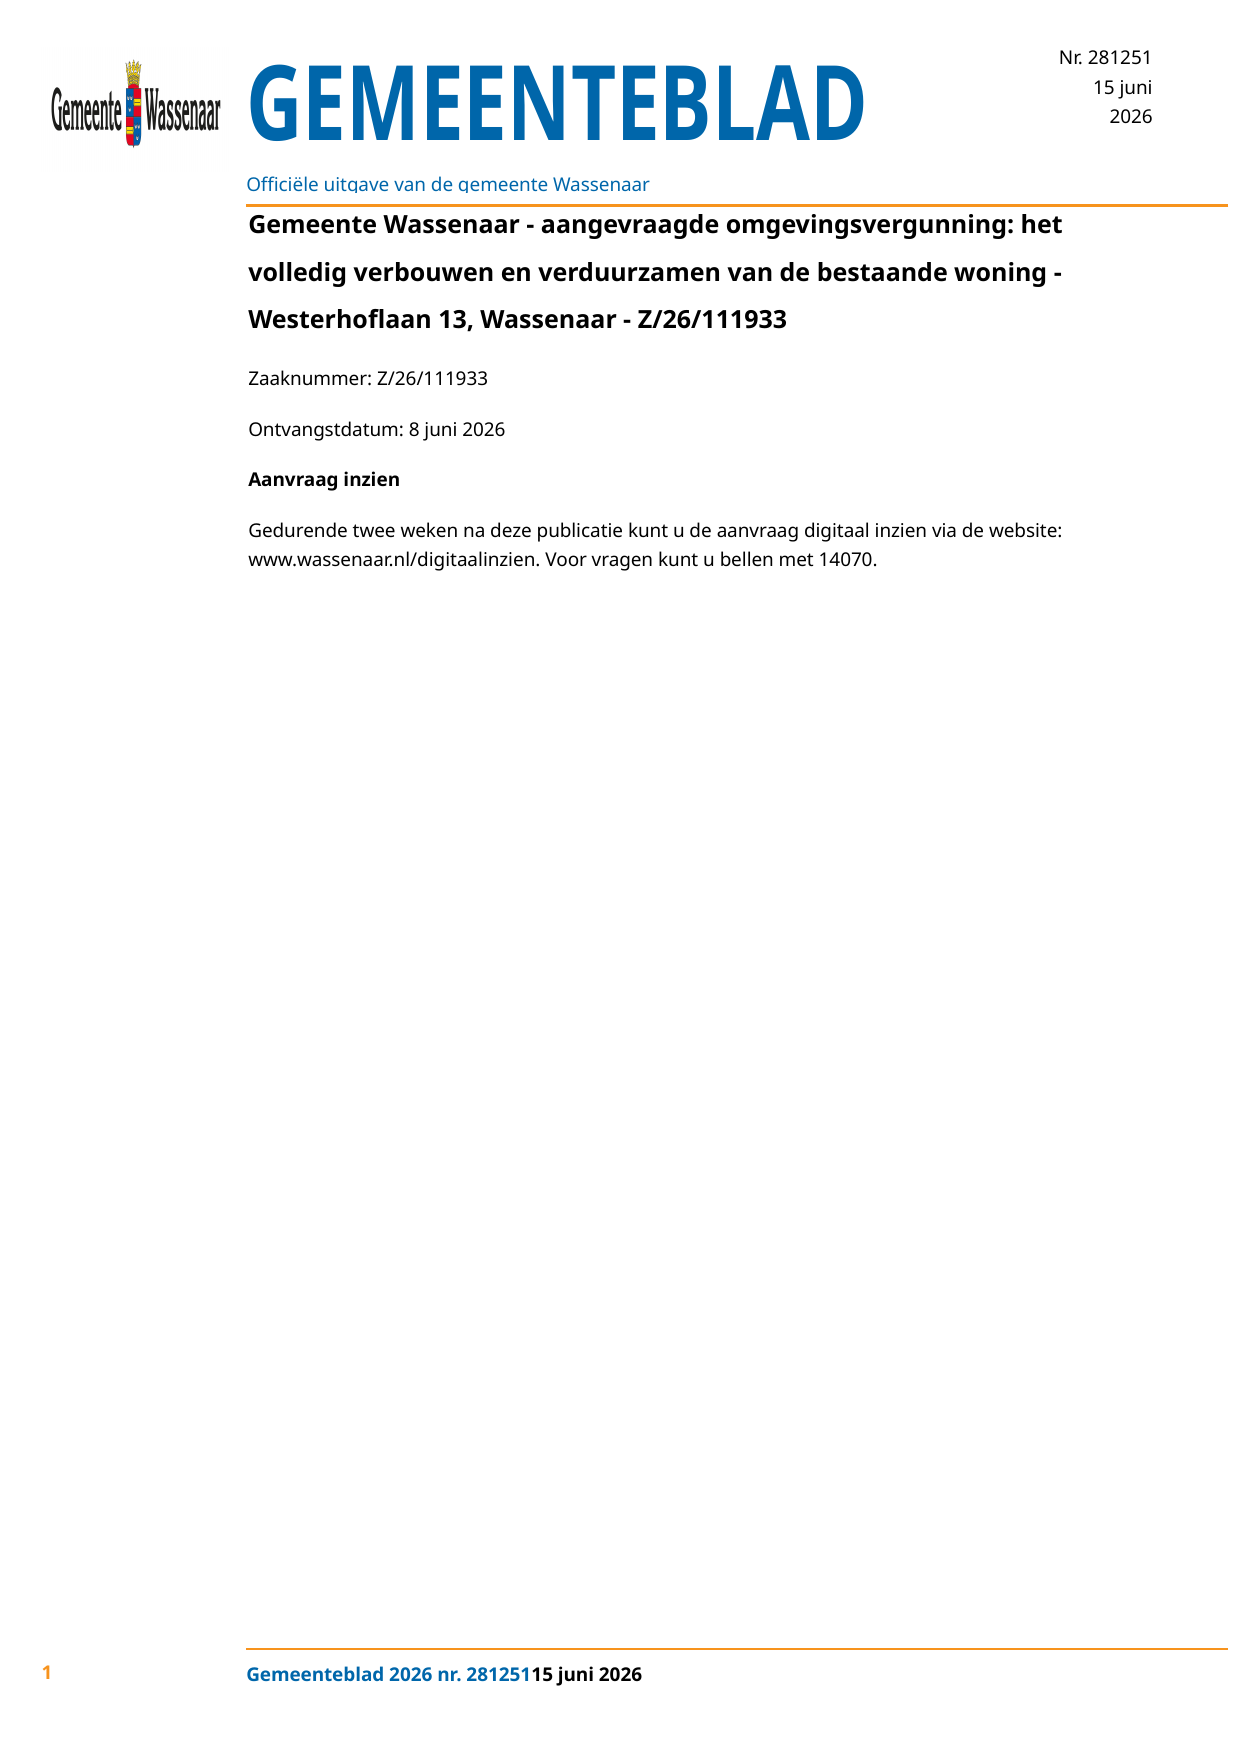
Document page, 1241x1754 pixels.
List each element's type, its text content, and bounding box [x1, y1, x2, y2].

text Gedurende twee weken na deze publicatie kunt u de aanvraag digitaal inzien via de website: www.wassenaar.nl/digitaalinzien. Voor vragen kunt u bellen met 14070. [248, 517, 1152, 572]
text Gemeente Wassenaar - aangevraagde omgevingsvergunning: het volledig verbouwen en verduurzamen van de bestaande woning - Westerhoflaan 13, Wassenaar - Z/26/111933 [248, 207, 1152, 336]
text Ontvangstdatum: 8 juni 2026 [248, 416, 1152, 442]
text Aanvraag inzien [248, 466, 1152, 492]
picture [41, 47, 231, 172]
text Zaaknummer: Z/26/111933 [248, 366, 1152, 391]
